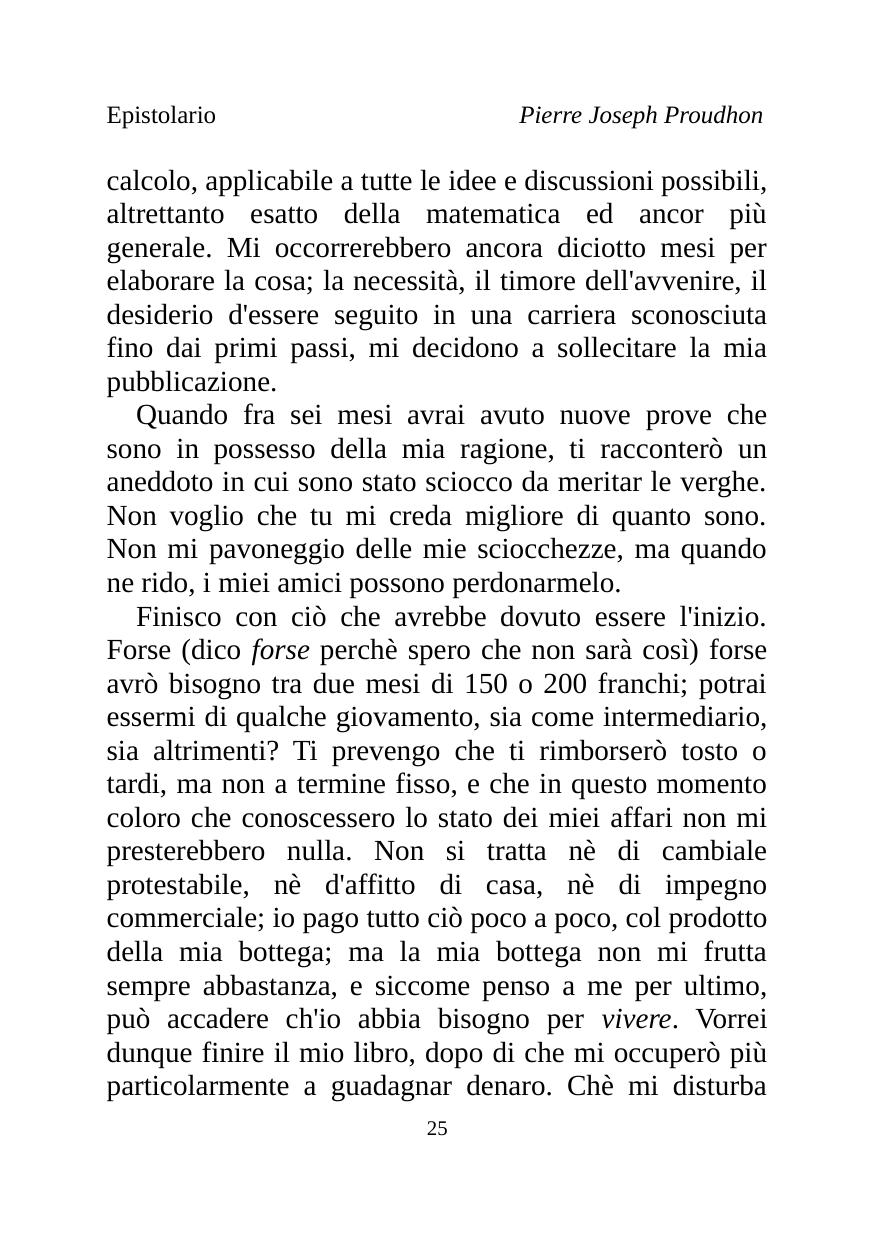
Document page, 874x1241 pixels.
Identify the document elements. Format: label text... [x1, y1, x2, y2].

text Finisco con ciò che avrebbe dovuto essere l'inizio. Forse (dico forse perchè spero che non sarà così) forse avrò bisogno tra due mesi di 150 o 200 franchi; potrai essermi di qualche giovamento, sia come intermediario, sia altrimenti? Ti prevengo che ti rimborserò tosto o tardi, ma non a termine fisso, e che in questo momento coloro che conoscessero lo stato dei miei affari non mi presterebbero nulla. Non si tratta nè di cambiale protestabile, nè d'affitto di casa, nè di impegno commerciale; io pago tutto ciò poco a poco, col prodotto della mia bottega; ma la mia bottega non mi frutta sempre abbastanza, e siccome penso a me per ultimo, può accadere ch'io abbia bisogno per vivere. Vorrei dunque finire il mio libro, dopo di che mi occuperò più particolarmente a guadagnar denaro. Chè mi disturba [106, 599, 768, 1102]
text calcolo, applicabile a tutte le idee e discussioni possibili, altrettanto esatto della matematica ed ancor più generale. Mi occorrerebbero ancora diciotto mesi per elaborare la cosa; la necessità, il timore dell'avvenire, il desiderio d'essere seguito in una carriera sconosciuta fino dai primi passi, mi decidono a sollecitare la mia pubblicazione. [106, 163, 768, 397]
text Quando fra sei mesi avrai avuto nuove prove che sono in possesso della mia ragione, ti racconterò un aneddoto in cui sono stato sciocco da meritar le verghe. Non voglio che tu mi creda migliore di quanto sono. Non mi pavoneggio delle mie sciocchezze, ma quando ne rido, i miei amici possono perdonarmelo. [106, 397, 768, 599]
